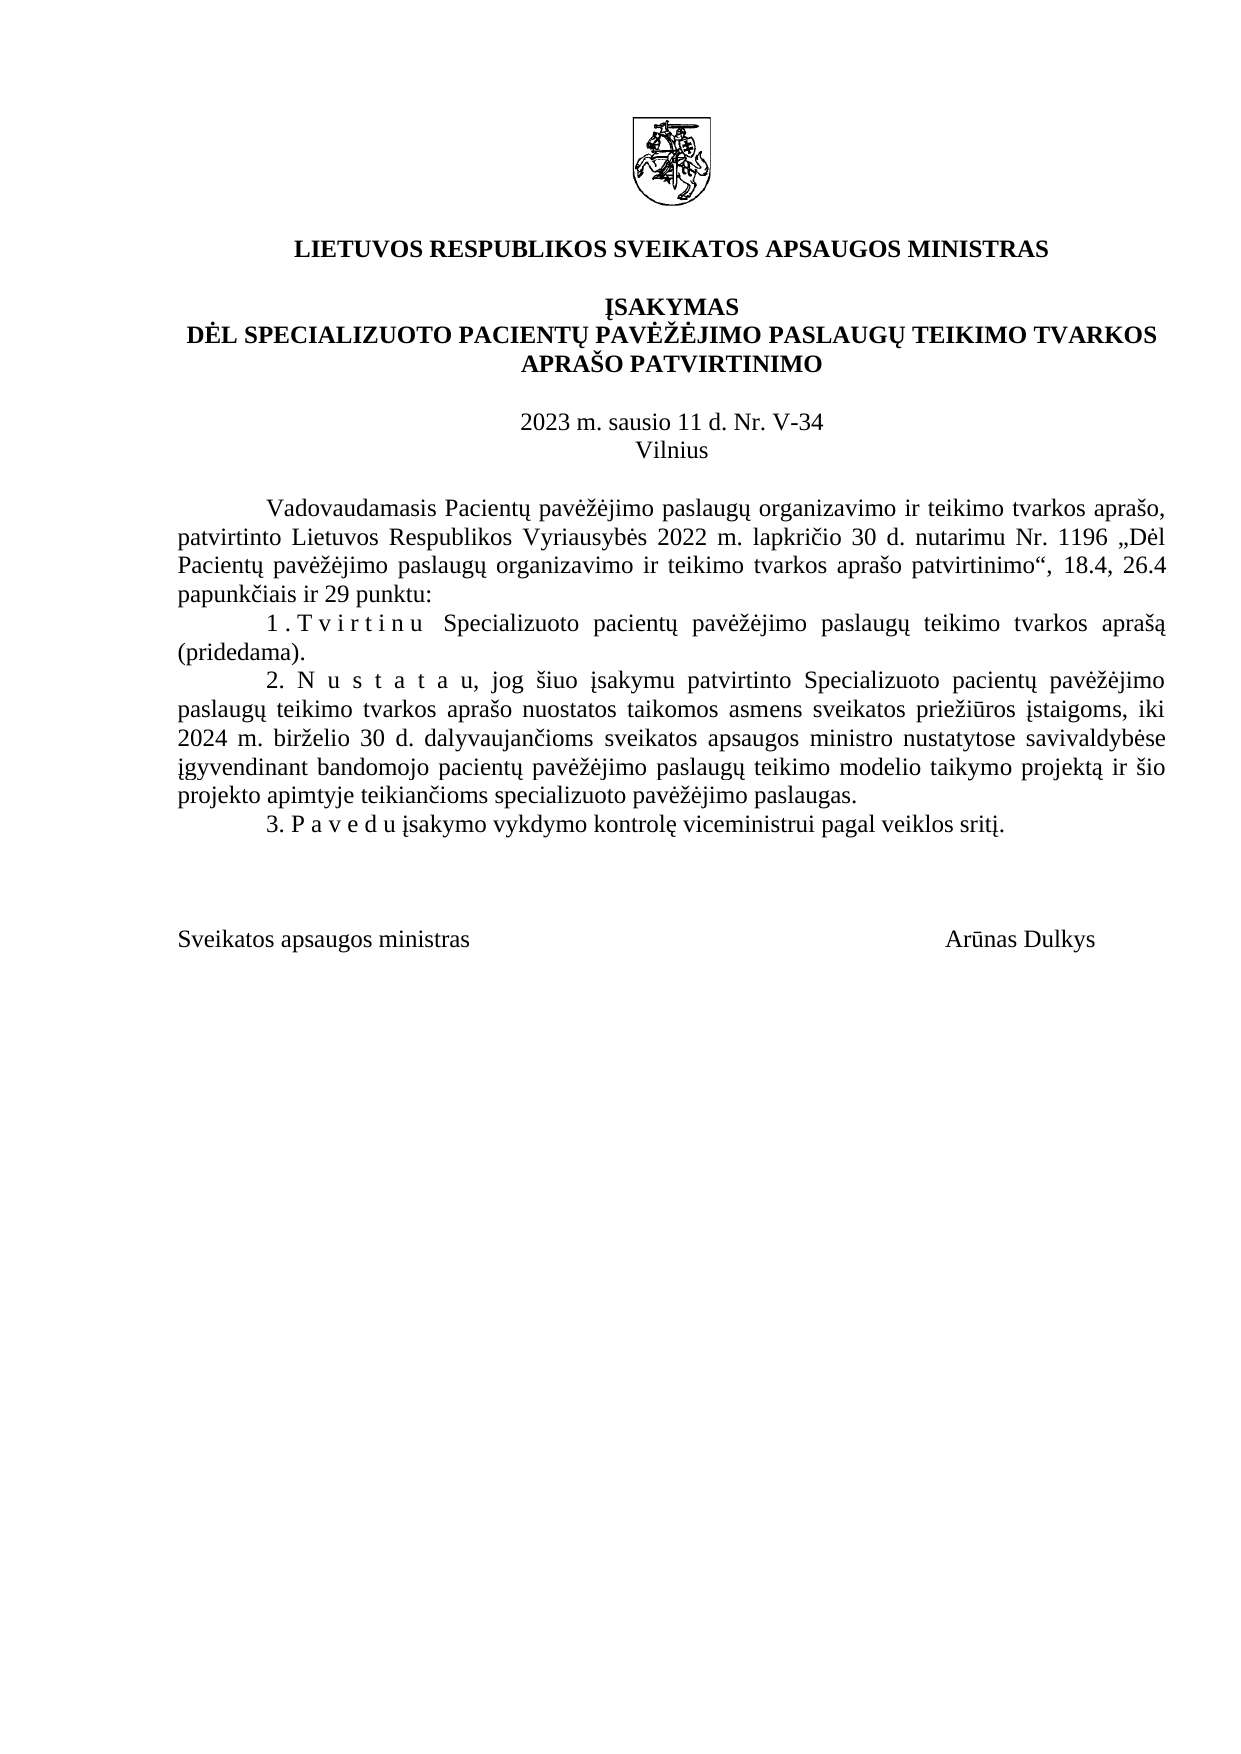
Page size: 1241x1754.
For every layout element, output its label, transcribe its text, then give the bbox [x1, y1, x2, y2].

text Vilnius [177, 435, 1166, 464]
text LIETUVOS RESPUBLIKOS SVEIKATOS APSAUGOS MINISTRAS [177, 234, 1166, 263]
text 2023 m. sausio 11 d. Nr. V-34 [177, 407, 1166, 435]
text 2. N u s t a t a u, jog šiuo įsakymu patvirtinto Specializuoto pacientų pavėžėjimo paslaugų teikimo tvarkos aprašo nuostatos taikomos asmens sveikatos priežiūros įstaigoms, iki 2024 m. birželio 30 d. dalyvaujančioms sveikatos apsaugos ministro nustatytose savivaldybėse įgyvendinant bandomojo pacientų pavėžėjimo paslaugų teikimo modelio taikymo projektą ir šio projekto apimtyje teikiančioms specializuoto pavėžėjimo paslaugas. [177, 665, 1166, 809]
text 3. P a v e d u įsakymo vykdymo kontrolę viceministrui pagal veiklos sritį. [177, 809, 1166, 838]
text ĮSAKYMAS [177, 292, 1166, 320]
text Vadovaudamasis Pacientų pavėžėjimo paslaugų organizavimo ir teikimo tvarkos aprašo, patvirtinto Lietuvos Respublikos Vyriausybės 2022 m. lapkričio 30 d. nutarimu Nr. 1196 „Dėl Pacientų pavėžėjimo paslaugų organizavimo ir teikimo tvarkos aprašo patvirtinimo“, 18.4, 26.4 papunkčiais ir 29 punktu: [177, 493, 1166, 608]
text Sveikatos apsaugos ministras Arūnas Dulkys [177, 924, 1166, 953]
text DĖL SPECIALIZUOTO PACIENTŲ PAVĖŽĖJIMO PASLAUGŲ TEIKIMO TVARKOS APRAŠO PATVIRTINIMO [177, 320, 1166, 378]
text 1.Tvirtinu Specializuoto pacientų pavėžėjimo paslaugų teikimo tvarkos aprašą (pridedama). [177, 608, 1166, 665]
